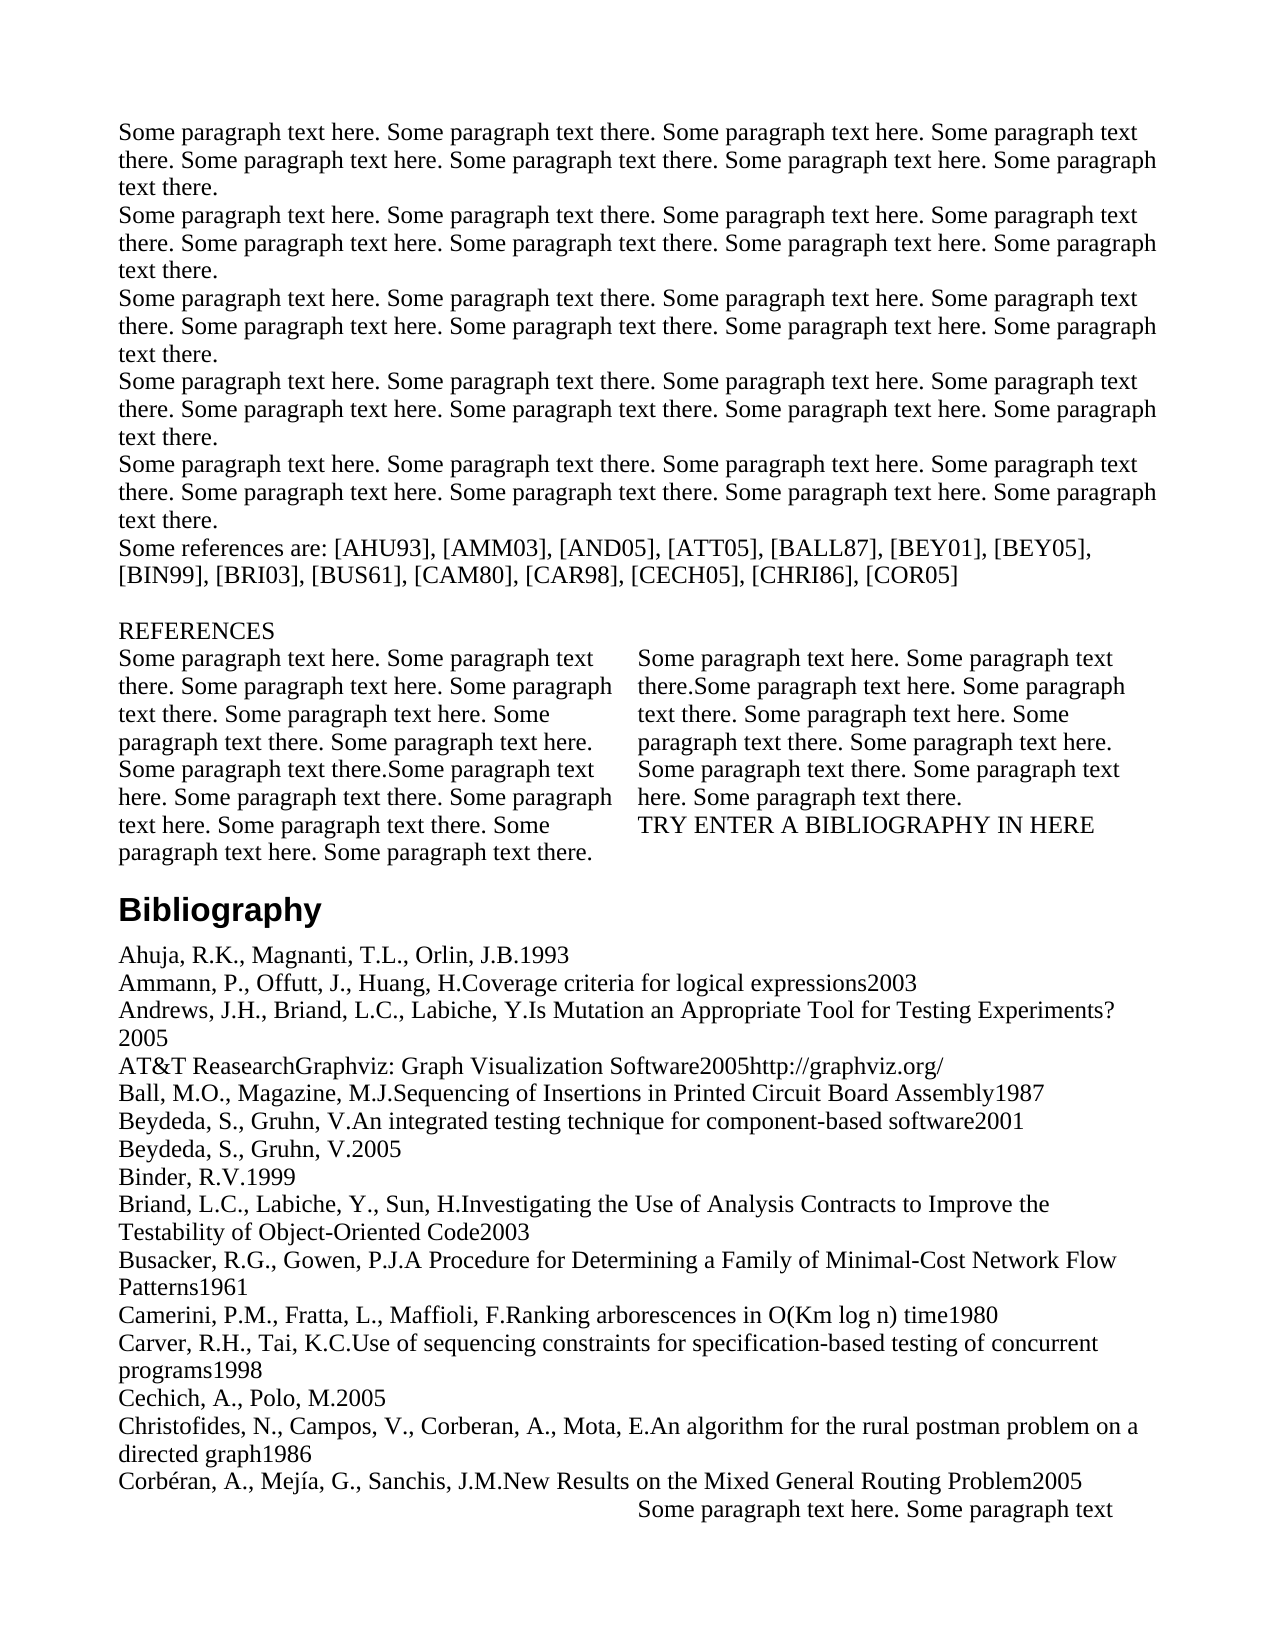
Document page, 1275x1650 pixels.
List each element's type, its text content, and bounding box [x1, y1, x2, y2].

text Some paragraph text here. Some paragraph text there. Some paragraph text here. Some paragraph text there. Some paragraph text here. Some paragraph text there. Some paragraph text here. Some paragraph text there. [118, 451, 1157, 534]
text Busacker, R.G., Gowen, P.J.A Procedure for Determining a Family of Minimal-Cost Network Flow Patterns1961 [118, 1246, 1157, 1301]
text Corbéran, A., Mejía, G., Sanchis, J.M.New Results on the Mixed General Routing Problem2005 [118, 1467, 1157, 1495]
text Briand, L.C., Labiche, Y., Sun, H.Investigating the Use of Analysis Contracts to Improve the Testability of Object-Oriented Code2003 [118, 1190, 1157, 1246]
text AT&T ReasearchGraphviz: Graph Visualization Software2005http://graphviz.org/ [118, 1052, 1157, 1079]
text Some paragraph text here. Some paragraph text there. Some paragraph text here. Some paragraph text there. Some paragraph text here. Some paragraph text there. Some paragraph text here. Some paragraph text there. [118, 201, 1157, 284]
text Ahuja, R.K., Magnanti, T.L., Orlin, J.B.1993 [118, 941, 1157, 969]
text Some paragraph text here. Some paragraph text [637, 1495, 1157, 1523]
text Ball, M.O., Magazine, M.J.Sequencing of Insertions in Printed Circuit Board Assembly1987 [118, 1079, 1157, 1107]
text REFERENCES [118, 617, 1157, 644]
text Andrews, J.H., Briand, L.C., Labiche, Y.Is Mutation an Appropriate Tool for Testing Experiments?2005 [118, 996, 1157, 1052]
text Some paragraph text here. Some paragraph text there. Some paragraph text here. Some paragraph text there. Some paragraph text here. Some paragraph text there. Some paragraph text here. Some paragraph text there.Some paragraph text here. Some paragraph text there. Some paragraph text here. Some paragraph text there. Some paragraph text here. Some paragraph text there. Some paragraph text here. Some paragraph text there.Some paragraph text here. Some paragraph text there. Some paragraph text here. Some paragraph text there. Some paragraph text here. Some paragraph text there. Some paragraph text here. Some paragraph text there. [118, 644, 1157, 866]
text Some references are: [AHU93], [AMM03], [AND05], [ATT05], [BALL87], [BEY01], [BEY05], [BIN99], [BRI03], [BUS61], [CAM80], [CAR98], [CECH05], [CHRI86], [COR05] [118, 534, 1157, 589]
text Christofides, N., Campos, V., Corberan, A., Mota, E.An algorithm for the rural postman problem on a directed graph1986 [118, 1412, 1157, 1467]
text Binder, R.V.1999 [118, 1163, 1157, 1190]
text Some paragraph text here. Some paragraph text there. Some paragraph text here. Some paragraph text there. Some paragraph text here. Some paragraph text there. Some paragraph text here. Some paragraph text there. [118, 367, 1157, 451]
text Some paragraph text here. Some paragraph text there. Some paragraph text here. Some paragraph text there. Some paragraph text here. Some paragraph text there. Some paragraph text here. Some paragraph text there. [118, 118, 1157, 201]
text Carver, R.H., Tai, K.C.Use of sequencing constraints for specification-based testing of concurrent programs1998 [118, 1329, 1157, 1384]
text Cechich, A., Polo, M.2005 [118, 1384, 1157, 1412]
text Beydeda, S., Gruhn, V.2005 [118, 1135, 1157, 1163]
text Some paragraph text here. Some paragraph text there. Some paragraph text here. Some paragraph text there. Some paragraph text here. Some paragraph text there. Some paragraph text here. Some paragraph text there. [118, 284, 1157, 367]
text Camerini, P.M., Fratta, L., Maffioli, F.Ranking arborescences in O(Km log n) time1980 [118, 1301, 1157, 1329]
subtitle Bibliography [118, 891, 1157, 928]
text TRY ENTER A BIBLIOGRAPHY IN HERE [637, 811, 1157, 838]
text Ammann, P., Offutt, J., Huang, H.Coverage criteria for logical expressions2003 [118, 969, 1157, 996]
text Beydeda, S., Gruhn, V.An integrated testing technique for component-based software2001 [118, 1107, 1157, 1135]
